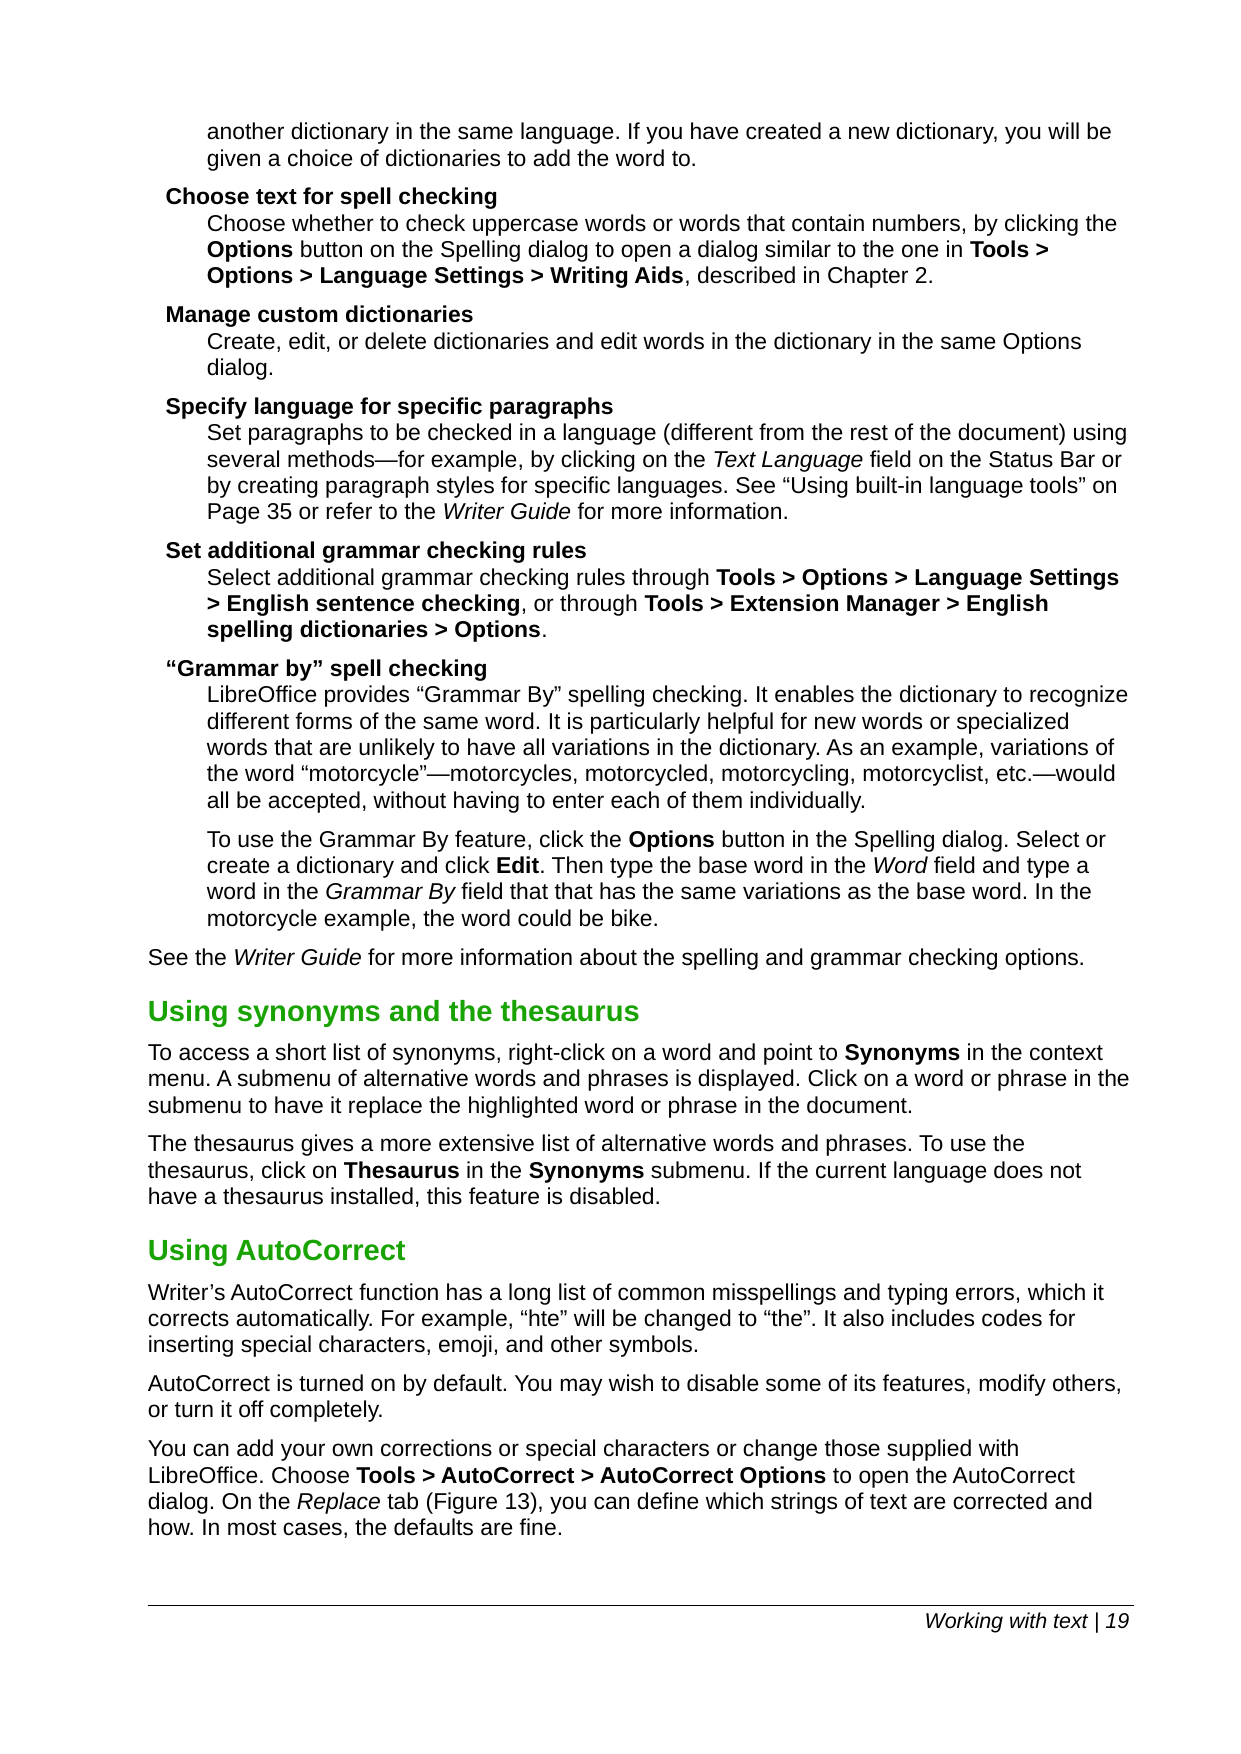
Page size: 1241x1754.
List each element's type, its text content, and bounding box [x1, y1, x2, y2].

text See the Writer Guide for more information about the spelling and grammar checking options. [148, 943, 1134, 970]
text Manage custom dictionaries [165, 301, 1134, 328]
text Choose whether to check uppercase words or words that contain numbers, by clicking the Options button on the Spelling dialog to open a dialog similar to the one in Tools > Options > Language Settings > Writing Aids, described in Chapter 2. [207, 210, 1134, 289]
text Choose text for spell checking [165, 183, 1134, 210]
subtitle Using synonyms and the thesaurus [148, 993, 1134, 1027]
list To access a short list of synonyms, right-click on a word and point to Synonyms in the context menu. A submenu of alternative words and phrases is displayed. Click on a word or phrase in the submenu to have it replace the highlighted word or phrase in the document. [148, 1039, 1134, 1118]
text You can add your own corrections or special characters or change those supplied with LibreOffice. Choose Tools > AutoCorrect > AutoCorrect Options to open the AutoCorrect dialog. On the Replace tab (Figure 13), you can define which strings of text are corrected and how. In most cases, the defaults are fine. [148, 1435, 1134, 1541]
text Set additional grammar checking rules [165, 537, 1134, 563]
text To use the Grammar By feature, click the Options button in the Spelling dialog. Select or create a dictionary and click Edit. Then type the base word in the Word field and type a word in the Grammar By field that that has the same variations as the base word. In the motorcycle example, the word could be bike. [207, 826, 1134, 931]
text Select additional grammar checking rules through Tools > Options > Language Settings > English sentence checking, or through Tools > Extension Manager > English spelling dictionaries > Options. [207, 563, 1134, 642]
list The thesaurus gives a more extensive list of alternative words and phrases. To use the thesaurus, click on Thesaurus in the Synonyms submenu. If the current language does not have a thesaurus installed, this feature is disabled. [148, 1130, 1134, 1209]
text another dictionary in the same language. If you have created a new dictionary, you will be given a choice of dictionaries to add the word to. [207, 118, 1134, 171]
text Create, edit, or delete dictionaries and edit words in the dictionary in the same Options dialog. [207, 328, 1134, 380]
text Specify language for specific paragraphs [165, 393, 1134, 419]
text Writer’s AutoCorrect function has a long list of common misspellings and typing errors, which it corrects automatically. For example, “hte” will be changed to “the”. It also includes codes for inserting special characters, emoji, and other symbols. [148, 1278, 1134, 1357]
text “Grammar by” spell checking [165, 655, 1134, 681]
subtitle Using AutoCorrect [148, 1233, 1134, 1267]
text LibreOffice provides “Grammar By” spelling checking. It enables the dictionary to recognize different forms of the same word. It is particularly helpful for new words or specialized words that are unlikely to have all variations in the dictionary. As an example, variations of the word “motorcycle”—motorcycles, motorcycled, motorcycling, motorcyclist, etc.—would all be accepted, without having to enter each of them individually. [207, 681, 1134, 813]
text AutoCorrect is turned on by default. You may wish to disable some of its features, modify others, or turn it off completely. [148, 1370, 1134, 1423]
text Set paragraphs to be checked in a language (different from the rest of the document) using several methods—for example, by clicking on the Text Language field on the Status Bar or by creating paragraph styles for specific languages. See “Using built-in language tools” on Page 35 or refer to the Writer Guide for more information. [207, 419, 1134, 524]
